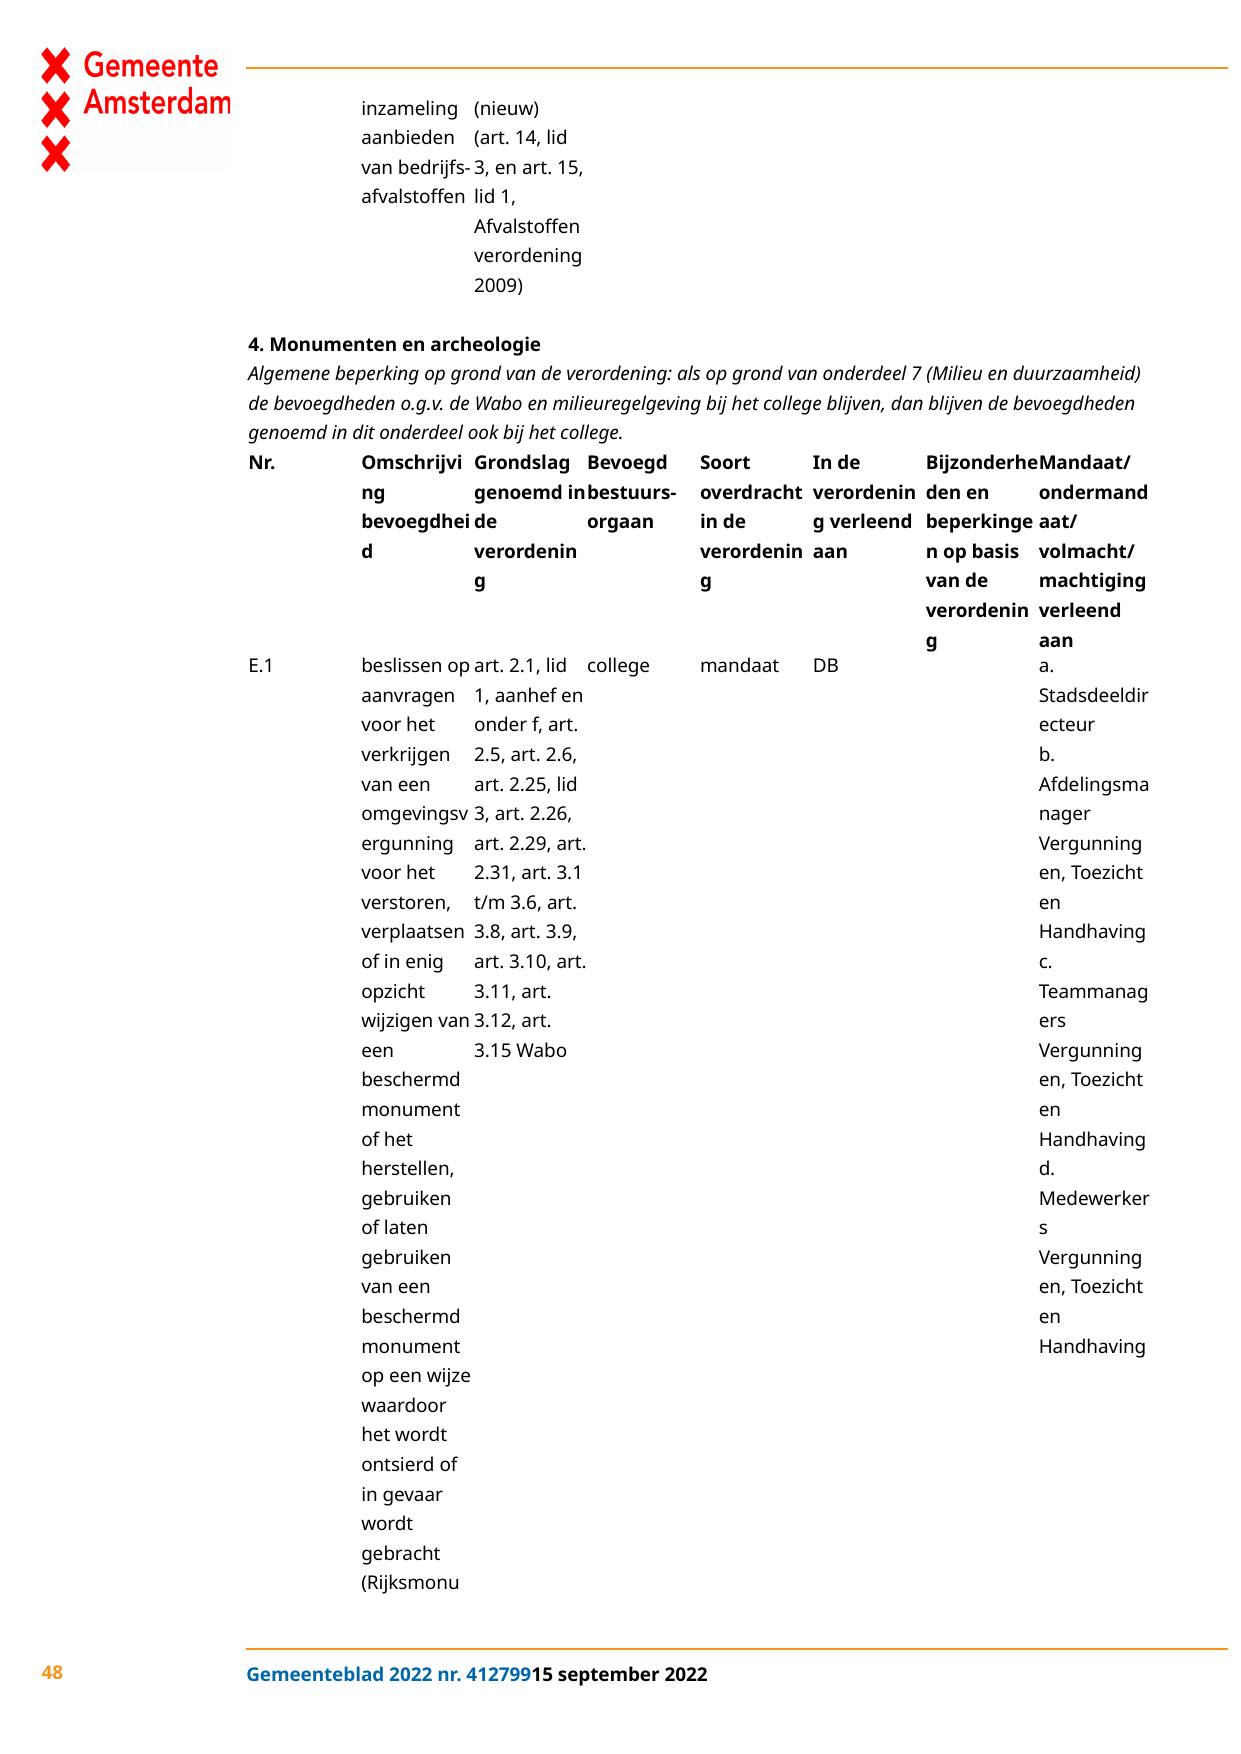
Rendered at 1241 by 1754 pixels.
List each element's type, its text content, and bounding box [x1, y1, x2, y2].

table_header Soort overdracht in de verordening [700, 449, 813, 652]
table_cell (nieuw) (art. 14, lid 3, en art. 15, lid 1, Afvalstoffenverordening 2009) [474, 95, 587, 298]
table_cell [700, 95, 813, 298]
table_header Omschrijving bevoegdheid [361, 449, 474, 652]
table_header In de verordening verleend aan [813, 449, 926, 652]
picture [41, 47, 231, 172]
table_cell [1039, 95, 1152, 298]
table_cell [926, 653, 1038, 1595]
table_header Mandaat/ondermandaat/ volmacht/machtiging verleend aan [1039, 449, 1152, 652]
text 4. Monumenten en archeologie [248, 331, 1152, 357]
table_cell [248, 95, 361, 298]
table_cell DB [813, 653, 926, 1595]
table_cell [813, 95, 926, 298]
table_cell beslissen op aanvragen voor het verkrijgen van een omgevingsvergunning voor het verstoren, verplaatsen of in enig opzicht wijzigen van een beschermd monument of het herstellen, gebruiken of laten gebruiken van een beschermd monument op een wijze waardoor het wordt ontsierd of in gevaar wordt gebracht (Rijksmonu [361, 653, 474, 1595]
table_cell [587, 95, 700, 298]
text Algemene beperking op grond van de verordening: als op grond van onderdeel 7 (Milieu en duurzaamheid) de bevoegdheden o.g.v. de Wabo en milieuregelgeving bij het college blijven, dan blijven de bevoegdheden genoemd in dit onderdeel ook bij het college. [248, 360, 1152, 445]
table_header Bevoegd bestuurs-orgaan [587, 449, 700, 652]
table_header Bijzonderheden en beperkingen op basis van de verordening [926, 449, 1038, 652]
table_cell art. 2.1, lid 1, aanhef en onder f, art. 2.5, art. 2.6, art. 2.25, lid 3, art. 2.26, art. 2.29, art. 2.31, art. 3.1 t/m 3.6, art. 3.8, art. 3.9, art. 3.10, art. 3.11, art. 3.12, art. 3.15 Wabo [474, 653, 587, 1595]
table_cell a. Stadsdeeldirecteur b. Afdelingsmanager Vergunningen, Toezicht en Handhaving c. Teammanagers Vergunningen, Toezicht en Handhaving d. Medewerkers Vergunningen, Toezicht en Handhaving [1039, 653, 1152, 1595]
table_cell mandaat [700, 653, 813, 1595]
table_header Grondslag genoemd in de verordening [474, 449, 587, 652]
table_cell college [587, 653, 700, 1595]
table_cell [926, 95, 1038, 298]
table_header Nr. [248, 449, 361, 652]
table_cell E.1 [248, 653, 361, 1595]
table_cell inzameling aanbieden van bedrijfs-afvalstoffen [361, 95, 474, 298]
